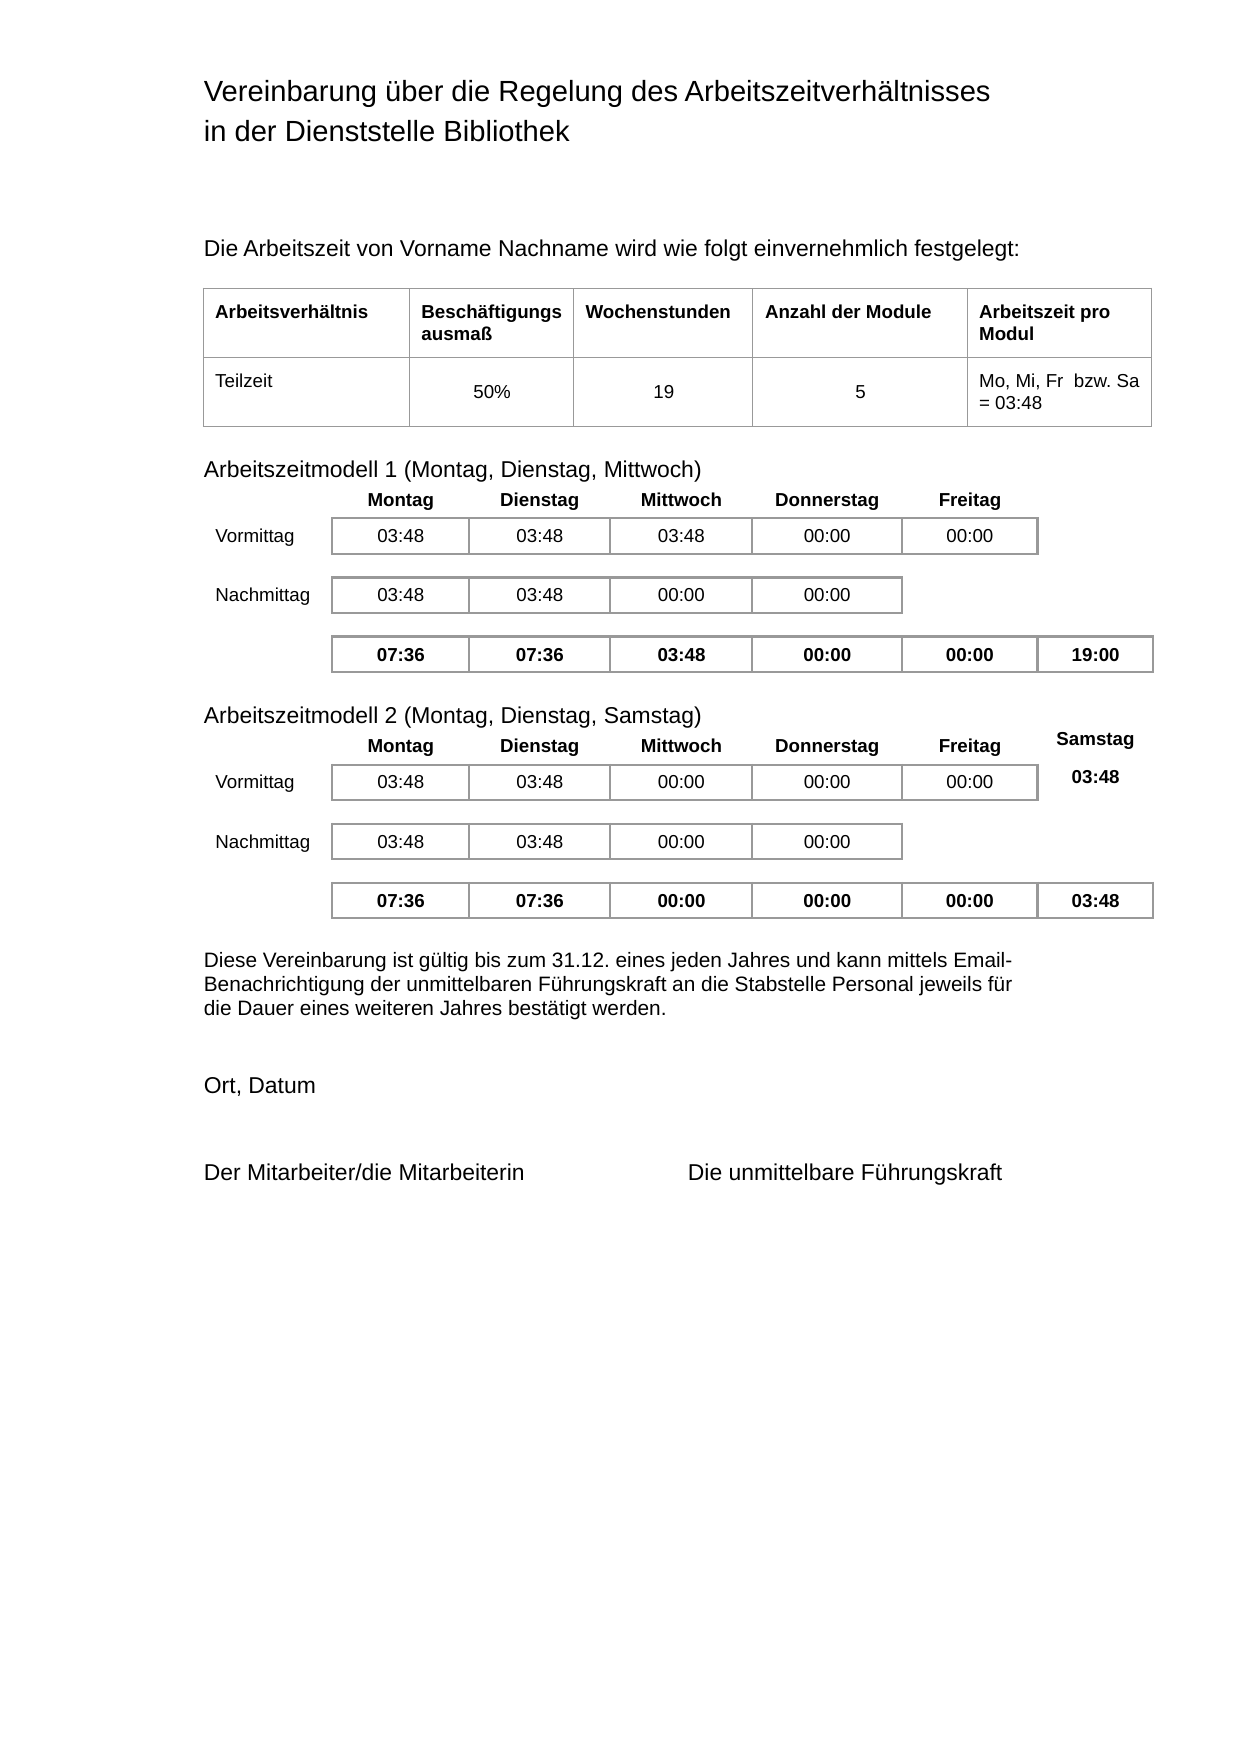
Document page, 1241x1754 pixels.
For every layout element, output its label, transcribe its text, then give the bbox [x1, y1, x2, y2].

table_cell [332, 860, 469, 882]
table_cell [469, 614, 610, 635]
table_header Donnerstag [752, 728, 902, 763]
table_header [1038, 482, 1153, 517]
table_cell [610, 555, 752, 576]
table_cell [903, 823, 1037, 858]
table_header [676, 1044, 1160, 1072]
table_cell 00:00 [753, 638, 901, 671]
table_cell 03:48 [470, 766, 609, 799]
table_cell 07:36 [333, 884, 468, 917]
table_cell [469, 860, 610, 882]
table_cell [204, 858, 332, 882]
table_cell 00:00 [611, 825, 751, 858]
table_cell Vormittag [204, 764, 331, 799]
text Diese Vereinbarung ist gültig bis zum 31.12. eines jeden Jahres und kann mittels Email-Benachrichtigung der unmittelbaren Führungskraft an die Stabstelle Personal jeweils für die Dauer eines weiteren Jahres bestätigt werden. [204, 948, 1036, 1020]
table_cell [1038, 799, 1153, 822]
table_cell 07:36 [470, 884, 609, 917]
table_cell Teilzeit [204, 358, 409, 426]
table_cell 00:00 [753, 519, 901, 553]
table_cell Die unmittelbare Führungskraft [676, 1159, 1160, 1185]
table_cell 03:48 [470, 579, 609, 612]
table_cell [902, 612, 1037, 635]
text Vereinbarung über die Regelung des Arbeitszeitverhältnisses [204, 74, 1036, 107]
table_header Mittwoch [610, 728, 752, 763]
table_cell 07:36 [333, 638, 468, 671]
table_cell 00:00 [753, 884, 901, 917]
table_cell 00:00 [753, 766, 901, 799]
table_cell [1038, 553, 1153, 576]
text Die Arbeitszeit von Vorname Nachname wird wie folgt einvernehmlich festgelegt: [204, 235, 1036, 261]
table_header Anzahl der Module [753, 289, 967, 357]
table_header Dienstag [469, 482, 610, 517]
table_cell [1038, 612, 1153, 635]
table_cell 19 [574, 358, 752, 426]
table_cell 07:36 [470, 638, 609, 671]
table_cell [902, 858, 1037, 882]
table_cell Nachmittag [204, 823, 331, 858]
table_cell [752, 860, 902, 882]
table_cell 19:00 [1039, 638, 1152, 671]
table_header Wochenstunden [574, 289, 752, 357]
table_cell 00:00 [611, 766, 751, 799]
table_cell [902, 555, 1037, 576]
table_cell [204, 635, 331, 671]
table_header Montag [332, 482, 469, 517]
table_header Mittwoch [610, 482, 752, 517]
table_cell [610, 614, 752, 635]
table_cell 03:48 [1039, 884, 1152, 917]
table_header [204, 728, 332, 763]
table_header Donnerstag [752, 482, 902, 517]
table_cell [1039, 517, 1153, 553]
table_cell [193, 1130, 676, 1159]
table_cell Mo, Mi, Fr bzw. Sa = 03:48 [968, 358, 1151, 426]
table_header Freitag [902, 482, 1037, 517]
table_cell 00:00 [611, 884, 751, 917]
table_header Beschäftigungsausmaß [410, 289, 573, 357]
table_cell 50% [410, 358, 573, 426]
table_cell [752, 801, 902, 822]
table_cell [204, 799, 332, 822]
table_cell [204, 882, 331, 917]
table_cell 03:48 [1039, 764, 1153, 799]
table_cell [676, 1073, 1160, 1101]
table_cell [332, 801, 469, 822]
table_cell [752, 614, 902, 635]
table_header Arbeitszeit pro Modul [968, 289, 1151, 357]
table_cell 5 [753, 358, 967, 426]
table_cell [193, 1101, 676, 1130]
table_cell 00:00 [903, 519, 1036, 553]
table_cell [204, 553, 332, 576]
table_cell [902, 801, 1037, 822]
table_cell 03:48 [611, 638, 751, 671]
table_cell 03:48 [333, 579, 468, 612]
table_cell [469, 801, 610, 822]
text in der Dienststelle Bibliothek [204, 114, 1036, 148]
table_cell 00:00 [903, 766, 1036, 799]
table_header Montag [332, 728, 469, 763]
table_header [193, 1044, 676, 1072]
table_cell 00:00 [903, 638, 1036, 671]
text Arbeitszeitmodell 2 (Montag, Dienstag, Samstag) [204, 702, 1036, 728]
table_cell 00:00 [753, 579, 901, 612]
table_cell [676, 1185, 1160, 1214]
table_cell 00:00 [611, 579, 751, 612]
table_cell [332, 555, 469, 576]
table_cell 03:48 [611, 519, 751, 553]
table_header Arbeitsverhältnis [204, 289, 409, 357]
table_cell 03:48 [333, 766, 468, 799]
table_cell [1038, 823, 1153, 858]
table_cell Ort, Datum [193, 1073, 676, 1101]
table_cell [204, 612, 332, 635]
table_cell Nachmittag [204, 576, 331, 612]
table_cell 03:48 [333, 519, 468, 553]
table_cell [1038, 858, 1153, 882]
table_cell Der Mitarbeiter/die Mitarbeiterin [193, 1159, 676, 1185]
table_cell [752, 555, 902, 576]
table_header [204, 482, 332, 517]
table_cell [676, 1101, 1160, 1130]
text Arbeitszeitmodell 1 (Montag, Dienstag, Mittwoch) [204, 456, 1036, 482]
table_header Dienstag [469, 728, 610, 763]
table_cell [193, 1185, 676, 1214]
table_header Freitag [902, 728, 1037, 763]
table_cell [610, 860, 752, 882]
table_cell 03:48 [470, 825, 609, 858]
table_cell [193, 1214, 676, 1242]
table_cell [332, 614, 469, 635]
table_cell Vormittag [204, 517, 331, 553]
table_cell [1038, 576, 1153, 612]
table_cell 03:48 [333, 825, 468, 858]
table_cell 00:00 [753, 825, 901, 858]
table_cell [610, 801, 752, 822]
table_cell 00:00 [903, 884, 1036, 917]
table_cell 03:48 [470, 519, 609, 553]
table_cell [469, 555, 610, 576]
table_cell [676, 1214, 1160, 1242]
table_cell [676, 1130, 1160, 1159]
table_header Samstag [1038, 728, 1153, 763]
table_cell [903, 576, 1037, 612]
